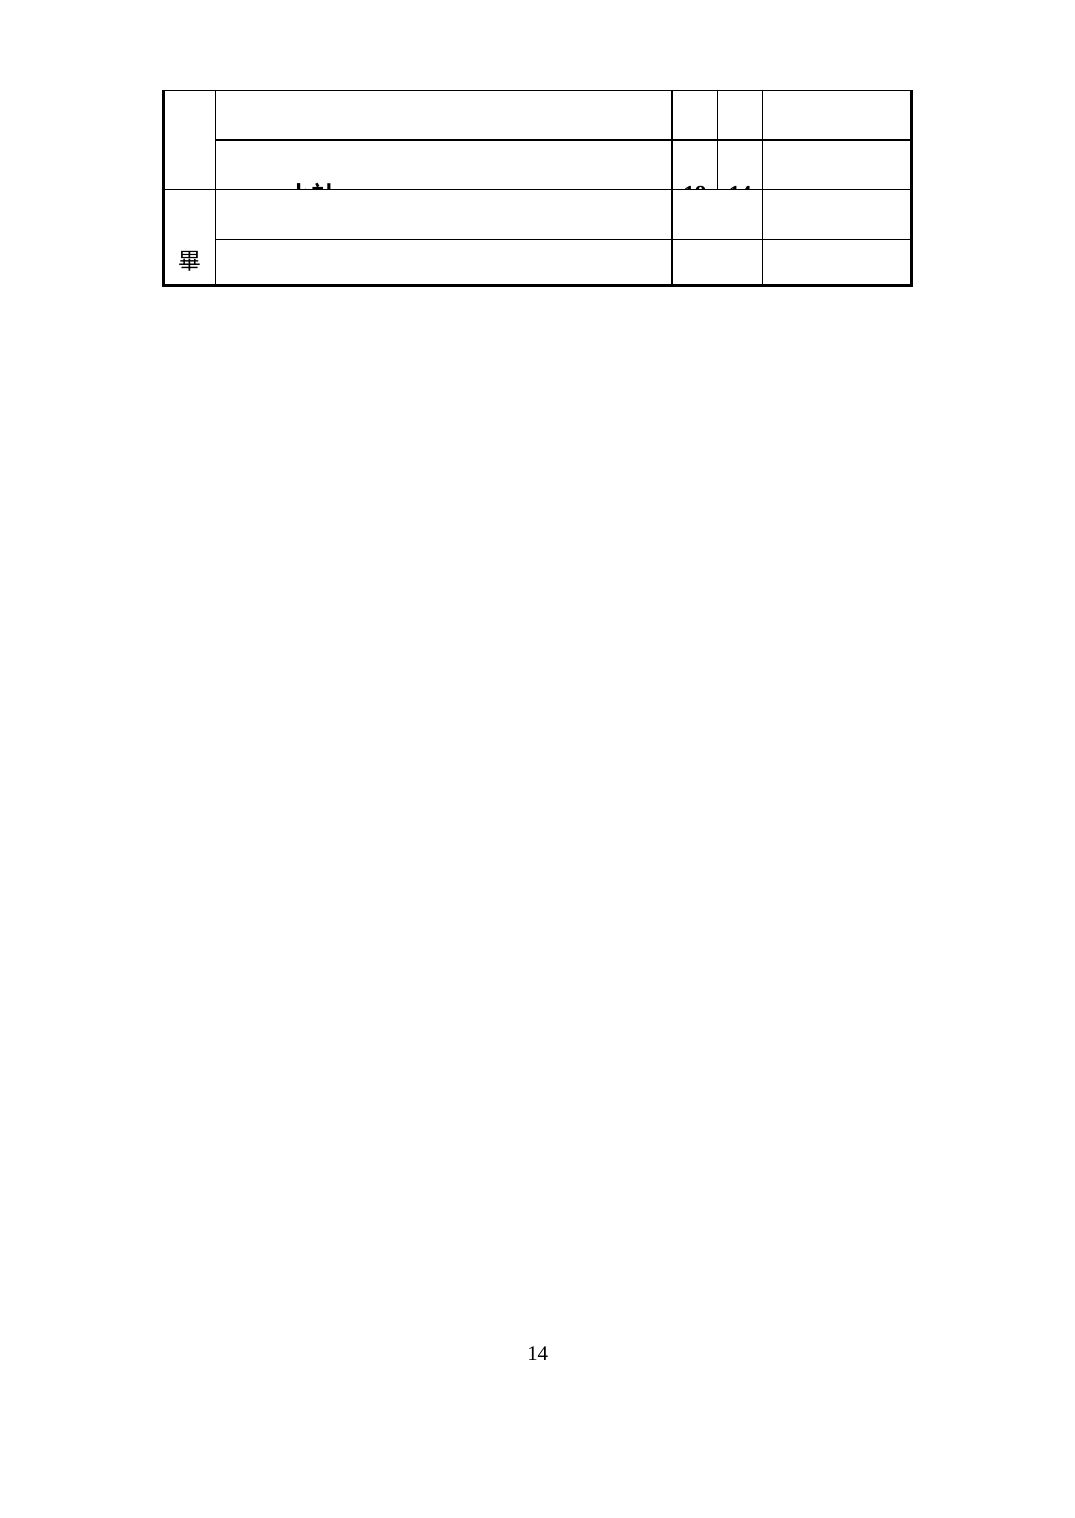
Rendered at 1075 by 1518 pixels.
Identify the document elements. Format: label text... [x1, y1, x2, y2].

table_cell 小計 [216, 141, 671, 189]
table_cell [165, 91, 215, 189]
table_cell [763, 190, 910, 239]
table_cell [763, 240, 910, 283]
table_cell [763, 141, 910, 189]
table_cell 「畢業音樂會與論文」Master’s Recital and Thesis [216, 190, 671, 239]
table_cell [763, 91, 910, 139]
table_cell 2 [673, 91, 717, 139]
table_cell 音樂行政專題Music Administration [216, 91, 671, 139]
table_cell 小計 [216, 240, 671, 283]
table_cell 18 [673, 141, 717, 189]
table_cell 6 [673, 240, 762, 283]
table_cell 6 [673, 190, 762, 239]
table_cell 畢 業 製 作 [165, 190, 215, 283]
table_cell [718, 91, 762, 139]
table_cell 14 [718, 141, 762, 189]
